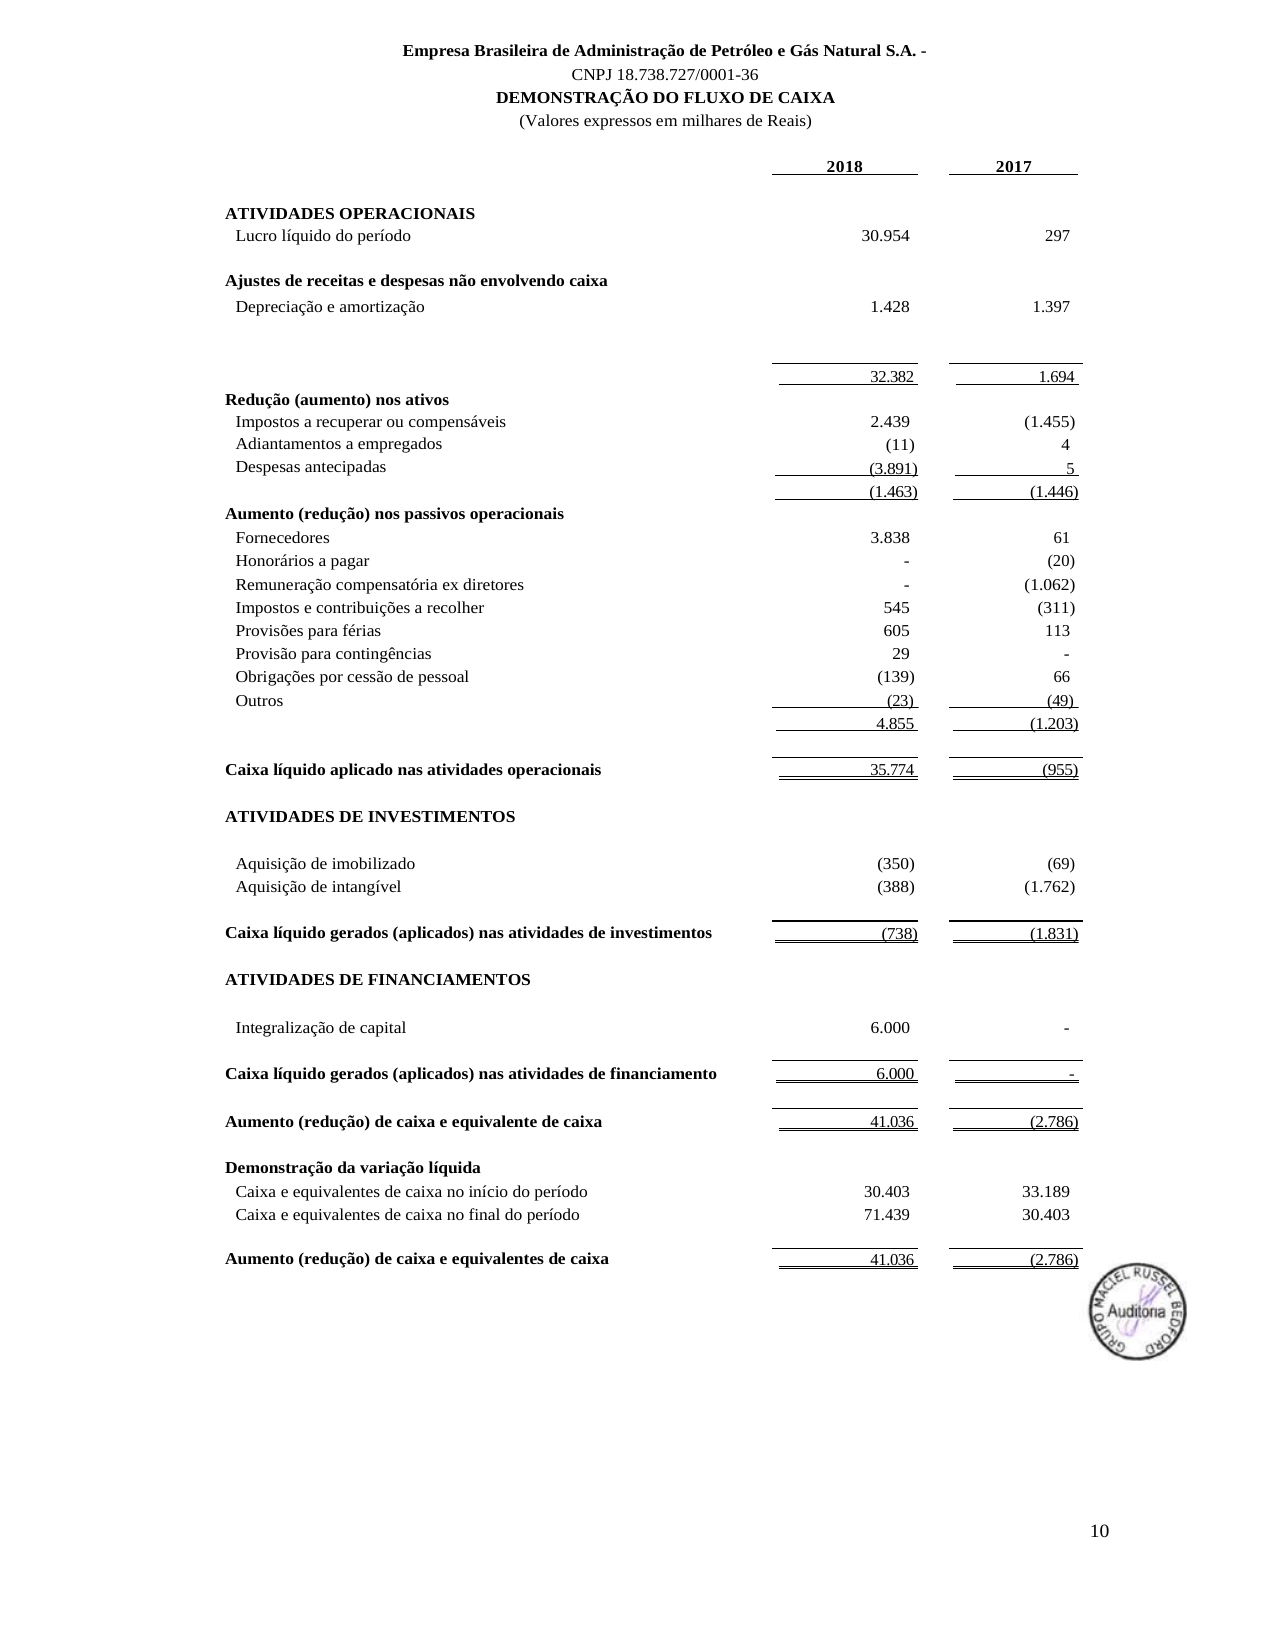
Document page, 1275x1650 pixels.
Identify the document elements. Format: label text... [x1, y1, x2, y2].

table_cell [918, 757, 949, 793]
table_cell [918, 1060, 949, 1108]
table_cell Aquisição de intangível [220, 875, 772, 920]
table_cell Aumento (redução) de caixa e equivalente de caixa [220, 1108, 772, 1143]
table_cell [918, 920, 949, 956]
table_cell (11) [772, 433, 918, 456]
table_cell Outros [220, 689, 772, 712]
table_cell [918, 1108, 949, 1143]
table_cell 30.403 [772, 1179, 918, 1203]
table_cell [918, 363, 949, 410]
table_cell 113 [949, 619, 1083, 642]
table_cell [918, 573, 949, 596]
table_cell [772, 956, 918, 1003]
text Empresa Brasileira de Administração de Petróleo e Gás Natural S.A. - [394, 41, 936, 60]
table_cell (350) [772, 840, 918, 875]
table_cell 33.189 [949, 1179, 1083, 1203]
table_cell (3.891) [772, 456, 918, 480]
table_cell [918, 793, 949, 840]
table_cell 2.439 [772, 410, 918, 433]
table_cell 6.000 [772, 1004, 918, 1060]
table_cell [918, 1203, 949, 1248]
table_cell ATIVIDADES DE INVESTIMENTOS [220, 793, 772, 840]
table_cell 29 [772, 642, 918, 665]
table_cell [918, 689, 949, 712]
text (Valores expressos em milhares de Reais) [394, 111, 937, 130]
table_cell ATIVIDADES DE FINANCIAMENTOS [220, 956, 772, 1003]
table_cell (139) [772, 665, 918, 689]
table_cell - [772, 573, 918, 596]
table_cell [918, 480, 949, 526]
table_cell (20) [949, 550, 1083, 573]
table_cell Honorários a pagar [220, 550, 772, 573]
table_cell 32.382 [772, 364, 918, 410]
table_cell 5 [949, 456, 1083, 480]
table_cell 4 [949, 433, 1083, 456]
table_cell [918, 596, 949, 619]
table_cell (311) [949, 596, 1083, 619]
table_cell 71.439 [772, 1203, 918, 1248]
table_cell 61 [949, 526, 1083, 549]
table_cell (1.455) [949, 410, 1083, 433]
table_cell Caixa líquido aplicado nas atividades operacionais [220, 757, 772, 793]
table_cell [918, 619, 949, 642]
text As notas explicativas são parte integrante das demonstrações contábeis intermediárias. [224, 1278, 1079, 1360]
table_cell Caixa líquido gerados (aplicados) nas atividades de financiamento [220, 1060, 772, 1108]
table_cell 545 [772, 596, 918, 619]
table_cell Depreciação e amortização [220, 293, 772, 363]
table_cell [918, 1248, 949, 1269]
table_cell (1.203) [949, 712, 1083, 757]
table_cell 1.694 [949, 364, 1083, 410]
table_cell (738) [772, 922, 918, 956]
table_cell (388) [772, 875, 918, 920]
table_cell [949, 956, 1083, 1003]
table_cell (1.463) [772, 480, 918, 526]
table_cell [918, 712, 949, 757]
table_cell [918, 875, 949, 920]
table_cell [772, 1144, 918, 1179]
table_cell Integralização de capital [220, 1004, 772, 1060]
table_cell (49) [949, 689, 1083, 712]
table_cell Provisões para férias [220, 619, 772, 642]
table_cell (69) [949, 840, 1083, 875]
table_cell 1.428 [772, 293, 918, 363]
table_cell [918, 433, 949, 456]
table_cell [949, 1144, 1083, 1179]
table_cell 3.838 [772, 526, 918, 549]
table_cell - [949, 1061, 1083, 1108]
table_cell Aumento (redução) de caixa e equivalentes de caixa [220, 1248, 772, 1269]
table_cell [918, 526, 949, 549]
table_cell Obrigações por cessão de pessoal [220, 665, 772, 689]
table_cell [918, 1179, 949, 1203]
text CNPJ 18.738.727/0001-36 [394, 65, 936, 84]
table_cell [918, 665, 949, 689]
table_cell 35.774 [772, 758, 918, 793]
table_cell Caixa líquido gerados (aplicados) nas atividades de investimentos [220, 920, 772, 956]
table_cell 605 [772, 619, 918, 642]
table_cell 6.000 [772, 1061, 918, 1108]
table_cell 41.036 [772, 1109, 918, 1143]
table_cell Caixa e equivalentes de caixa no início do período [220, 1179, 772, 1203]
table_cell [918, 840, 949, 875]
table_cell [772, 247, 918, 292]
table_cell [949, 793, 1083, 840]
table_cell 1.397 [949, 293, 1083, 363]
table_cell (955) [949, 758, 1083, 793]
table_cell [918, 1004, 949, 1060]
text DEMONSTRAÇÃO DO FLUXO DE CAIXA [394, 87, 937, 107]
table_cell 30.403 [949, 1203, 1083, 1248]
table_cell (1.762) [949, 875, 1083, 920]
table_cell [772, 793, 918, 840]
table_cell 41.036 [772, 1249, 918, 1269]
table_cell - [772, 550, 918, 573]
table_header [772, 175, 918, 225]
table_cell [220, 712, 772, 757]
table_cell (1.446) [949, 480, 1083, 526]
table_cell (23) [772, 689, 918, 707]
table_cell - [949, 642, 1083, 665]
table_cell [918, 956, 949, 1003]
table_cell 4.855 [772, 712, 918, 757]
table_cell [772, 708, 918, 712]
text As notas explicativas são parte integrante das demonstrações contábeis intermediárias. [1083, 1247, 1231, 1360]
table_cell Adiantamentos a empregados [220, 433, 772, 456]
table_cell [918, 293, 949, 363]
table_cell Lucro líquido do período [220, 225, 772, 247]
table_cell Aquisição de imobilizado [220, 840, 772, 875]
table_cell 297 [918, 225, 1083, 247]
table_cell (1.831) [949, 922, 1083, 956]
table_cell [918, 1144, 949, 1179]
table_cell Impostos e contribuições a recolher [220, 596, 772, 619]
table_cell Despesas antecipadas [220, 456, 772, 480]
table_cell 66 [949, 665, 1083, 689]
table_header 2017 [918, 157, 1083, 225]
table_cell Caixa e equivalentes de caixa no final do período [220, 1203, 772, 1248]
table_cell Aumento (redução) nos passivos operacionais [220, 480, 772, 526]
table_cell [918, 642, 949, 665]
table_cell Provisão para contingências [220, 642, 772, 665]
table_header ATIVIDADES OPERACIONAIS [220, 157, 772, 225]
text [219, 157, 1083, 1278]
table_cell Redução (aumento) nos ativos [220, 363, 772, 410]
table_cell 30.954 [772, 225, 918, 247]
table_cell Demonstração da variação líquida [220, 1144, 772, 1179]
table_cell Remuneração compensatória ex diretores [220, 573, 772, 596]
table_cell [918, 550, 949, 573]
table_cell [918, 247, 1083, 292]
table_header 2018 [772, 157, 918, 174]
table_cell - [949, 1004, 1083, 1060]
table_cell [918, 456, 949, 480]
table_cell (2.786) [949, 1249, 1083, 1269]
table_cell Fornecedores [220, 526, 772, 549]
table_cell Impostos a recuperar ou compensáveis [220, 410, 772, 433]
table_cell Ajustes de receitas e despesas não envolvendo caixa [220, 247, 772, 292]
table_cell (2.786) [949, 1109, 1083, 1143]
table_cell [918, 410, 949, 433]
table_cell (1.062) [949, 573, 1083, 596]
